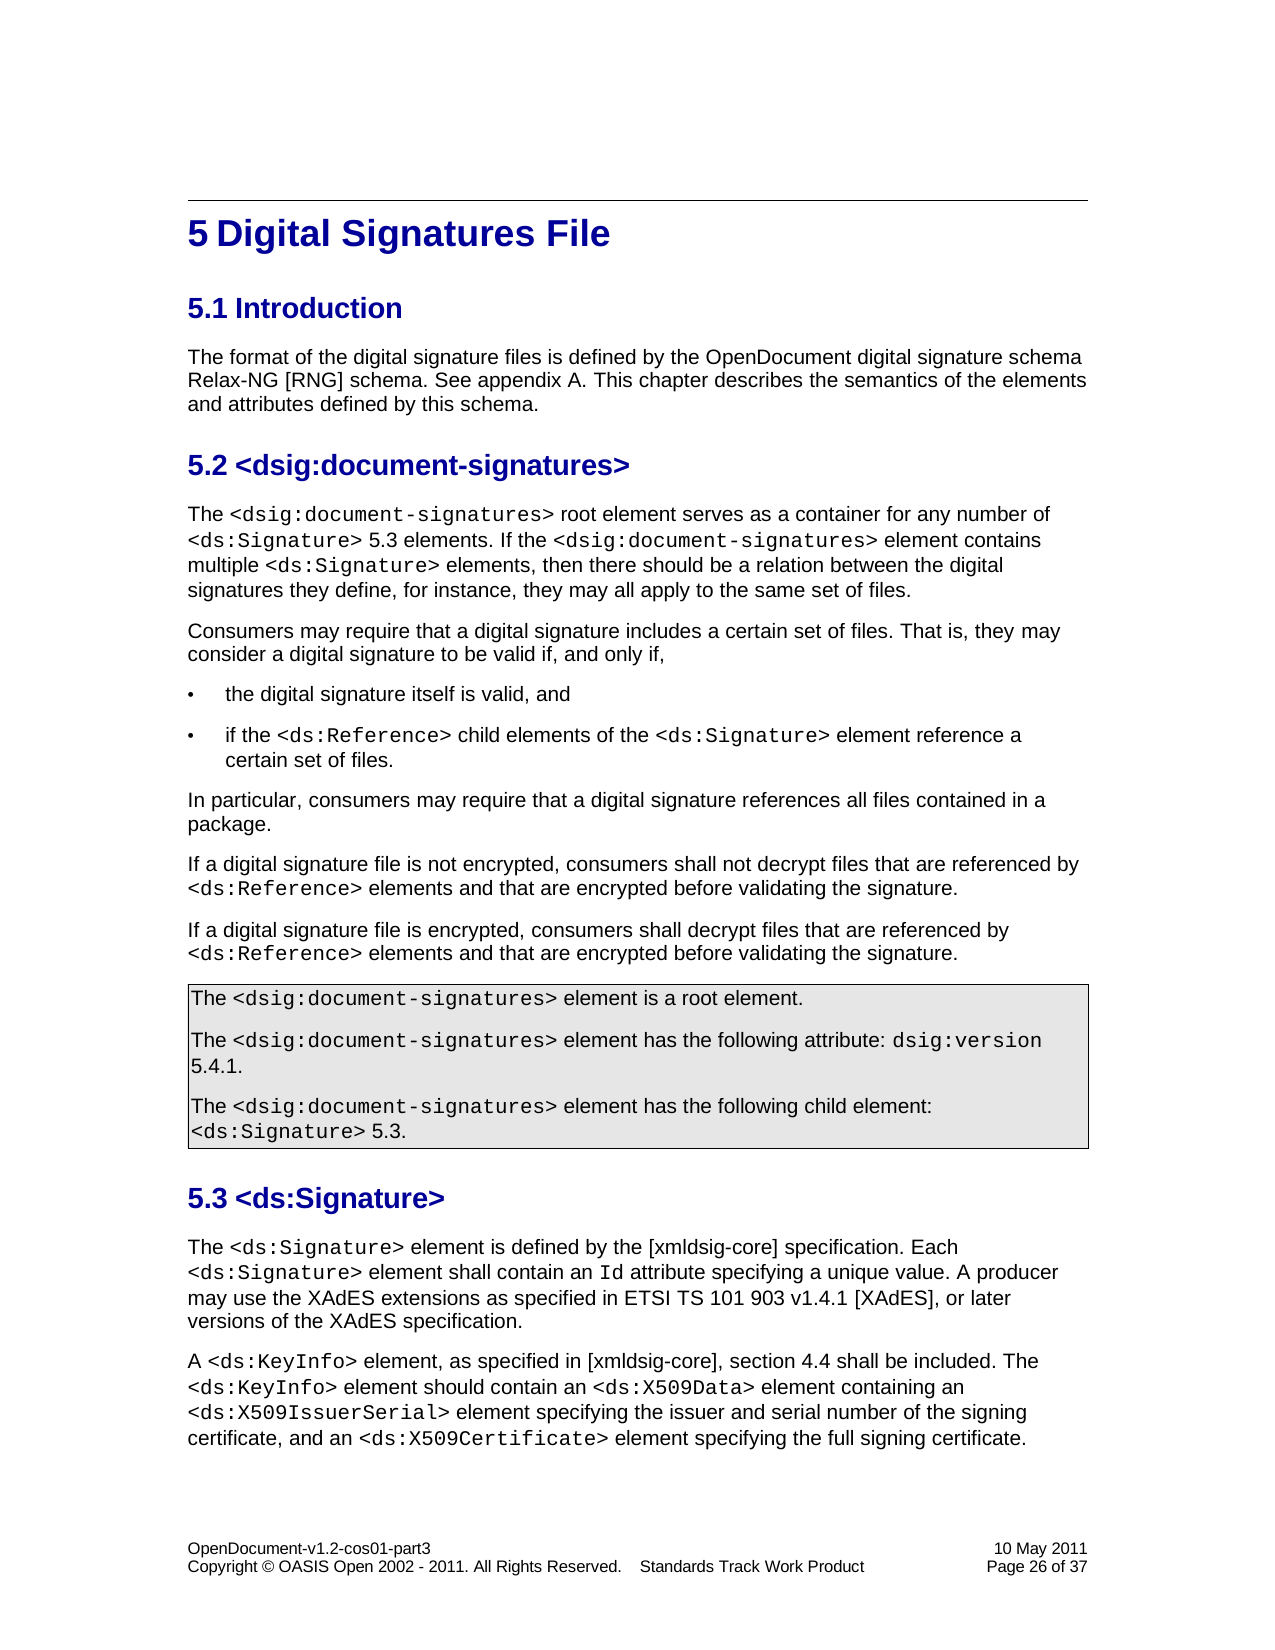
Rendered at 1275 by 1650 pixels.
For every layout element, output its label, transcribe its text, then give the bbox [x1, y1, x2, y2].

text In particular, consumers may require that a digital signature references all files contained in a package. [187, 789, 1088, 836]
text Consumers may require that a digital signature includes a certain set of files. That is, they may consider a digital signature to be valid if, and only if, [187, 619, 1088, 666]
text The <ds:Signature> element is defined by the [xmldsig-core] specification. Each <ds:Signature> element shall contain an Id attribute specifying a unique value. A producer may use the XAdES extensions as specified in ETSI TS 101 903 v1.4.1 [XAdES], or later versions of the XAdES specification. [187, 1235, 1088, 1333]
list The <dsig:document-signatures> element has the following child element: <ds:Signature> 5.3. [189, 1091, 1088, 1148]
text The format of the digital signature files is defined by the OpenDocument digital signature schema Relax-NG [RNG] schema. See appendix A. This chapter describes the semantics of the elements and attributes defined by this schema. [187, 345, 1088, 416]
subtitle <dsig:document-signatures> [187, 449, 1088, 482]
text A <ds:KeyInfo> element, as specified in [xmldsig-core], section 4.4 shall be included. The <ds:KeyInfo> element should contain an <ds:X509Data> element containing an <ds:X509IssuerSerial> element specifying the issuer and serial number of the signing certificate, and an <ds:X509Certificate> element specifying the full signing certificate. [187, 1350, 1088, 1451]
subtitle Introduction [187, 292, 1088, 324]
list The <dsig:document-signatures> element has the following attribute: dsig:version 5.4.1. [189, 1026, 1088, 1078]
text If a digital signature file is encrypted, consumers shall decrypt files that are referenced by <ds:Reference> elements and that are encrypted before validating the signature. [187, 918, 1088, 967]
subtitle Digital Signatures File [187, 201, 1088, 254]
list the digital signature itself is valid, and [187, 683, 1088, 706]
text The <dsig:document-signatures> root element serves as a container for any number of <ds:Signature> 5.3 elements. If the <dsig:document-signatures> element contains multiple <ds:Signature> elements, then there should be a relation between the digital signatures they define, for instance, they may all apply to the same set of files. [187, 503, 1088, 602]
subtitle <ds:Signature> [187, 1182, 1088, 1214]
text If a digital signature file is not encrypted, consumers shall not decrypt files that are referenced by <ds:Reference> elements and that are encrypted before validating the signature. [187, 852, 1088, 901]
list if the <ds:Reference> child elements of the <ds:Signature> element reference a certain set of files. [187, 723, 1088, 772]
list The <dsig:document-signatures> element is a root element. [189, 985, 1088, 1012]
